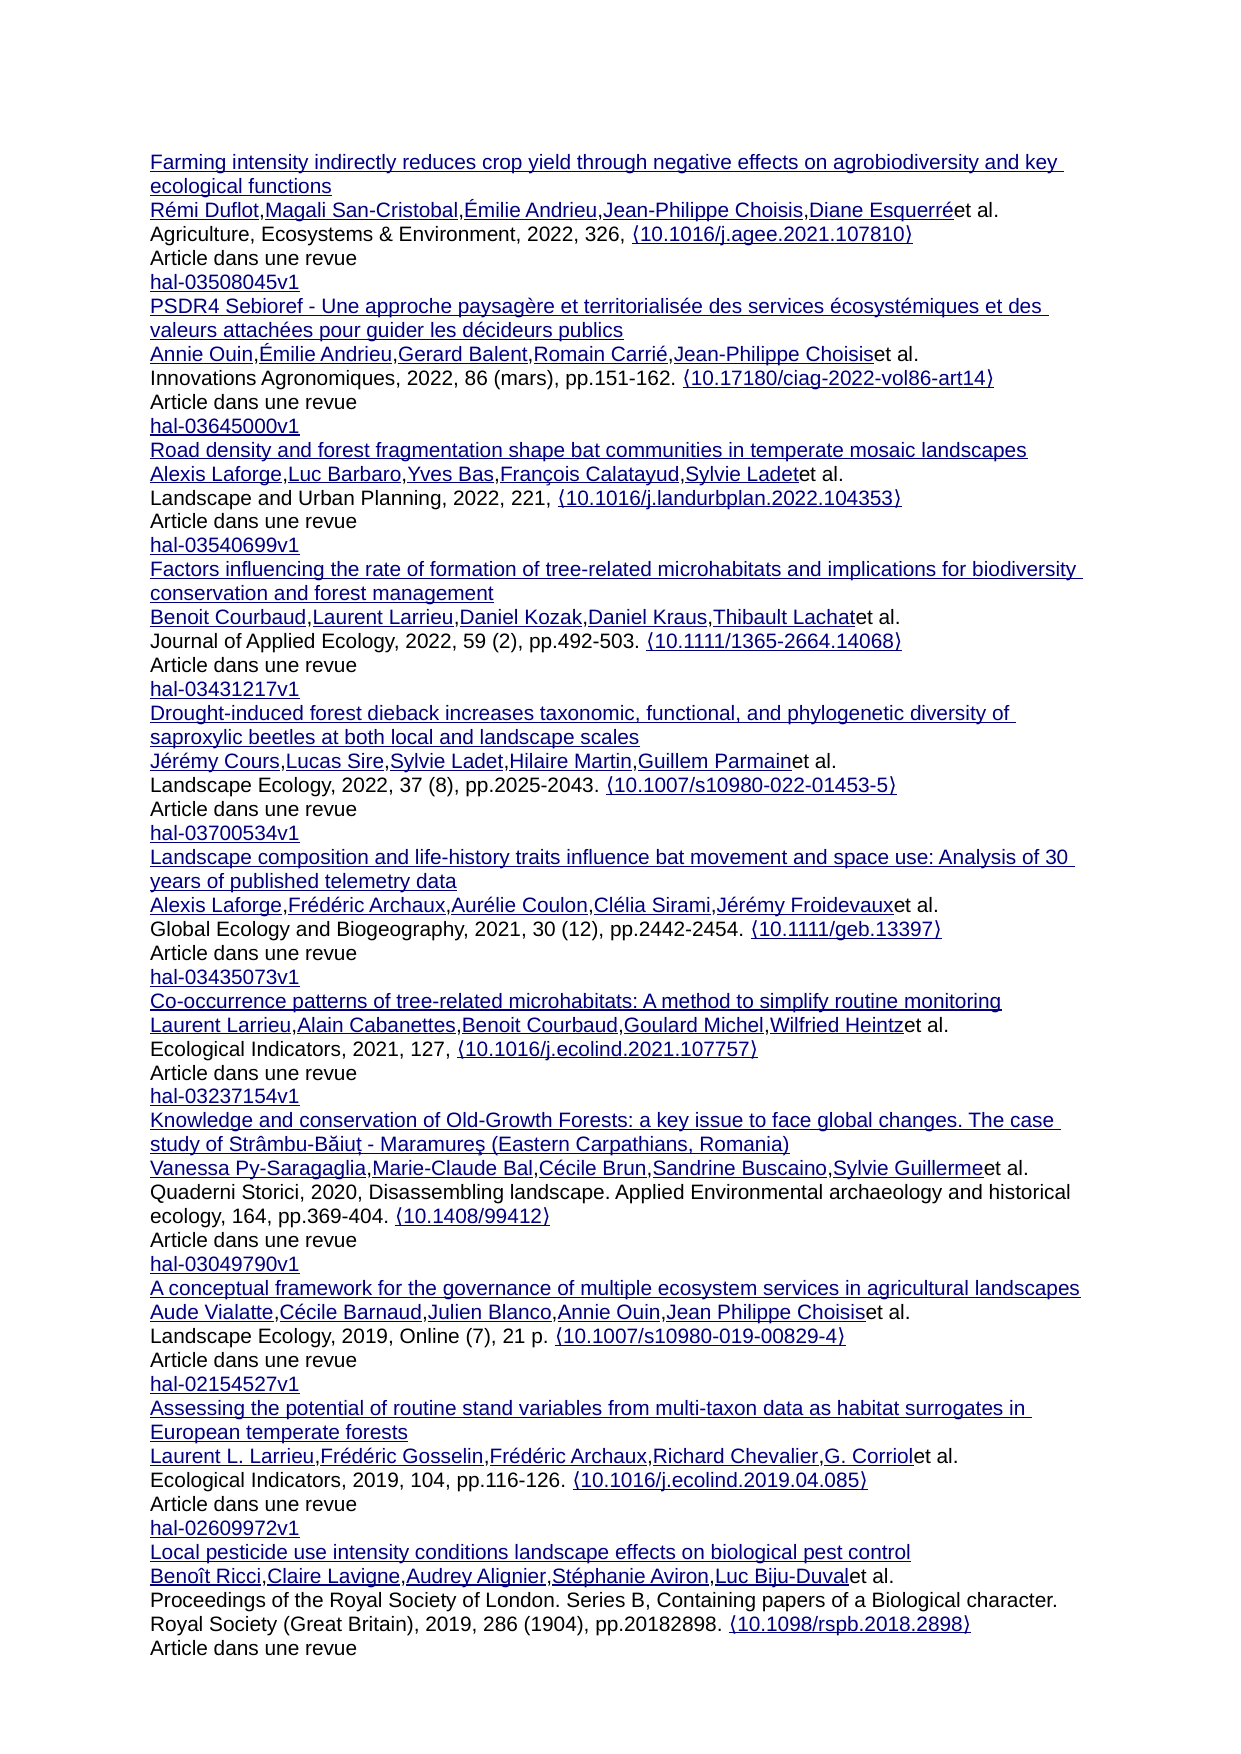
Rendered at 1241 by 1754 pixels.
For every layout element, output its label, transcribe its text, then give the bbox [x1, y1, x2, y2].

table_cell Factors influencing the rate of formation of tree‐related microhabitats and implications for biodiversity conservation and forest management Benoit Courbaud,Laurent Larrieu,Daniel Kozak,Daniel Kraus,Thibault Lachatet al. Journal of Applied Ecology, 2022, 59 (2), pp.492-503. ⟨10.1111/1365-2664.14068⟩ Article dans une revue hal-03431217v1 [150, 557, 1090, 701]
table_cell PSDR4 Sebioref - Une approche paysagère et territorialisée des services écosystémiques et des valeurs attachées pour guider les décideurs publics Annie Ouin,Émilie Andrieu,Gerard Balent,Romain Carrié,Jean-Philippe Choisiset al. Innovations Agronomiques, 2022, 86 (mars), pp.151-162. ⟨10.17180/ciag-2022-vol86-art14⟩ Article dans une revue hal-03645000v1 [150, 294, 1090, 437]
table_cell Landscape composition and life‐history traits influence bat movement and space use: Analysis of 30 years of published telemetry data Alexis Laforge,Frédéric Archaux,Aurélie Coulon,Clélia Sirami,Jérémy Froidevauxet al. Global Ecology and Biogeography, 2021, 30 (12), pp.2442-2454. ⟨10.1111/geb.13397⟩ Article dans une revue hal-03435073v1 [150, 845, 1090, 988]
table_cell Farming intensity indirectly reduces crop yield through negative effects on agrobiodiversity and key ecological functions Rémi Duflot,Magali San-Cristobal,Émilie Andrieu,Jean-Philippe Choisis,Diane Esquerréet al. Agriculture, Ecosystems & Environment, 2022, 326, ⟨10.1016/j.agee.2021.107810⟩ Article dans une revue hal-03508045v1 [150, 150, 1090, 294]
table_cell Co-occurrence patterns of tree-related microhabitats: A method to simplify routine monitoring Laurent Larrieu,Alain Cabanettes,Benoit Courbaud,Goulard Michel,Wilfried Heintzet al. Ecological Indicators, 2021, 127, ⟨10.1016/j.ecolind.2021.107757⟩ Article dans une revue hal-03237154v1 [150, 989, 1090, 1108]
table_cell Local pesticide use intensity conditions landscape effects on biological pest control Benoît Ricci,Claire Lavigne,Audrey Alignier,Stéphanie Aviron,Luc Biju-Duvalet al. Proceedings of the Royal Society of London. Series B, Containing papers of a Biological character. Royal Society (Great Britain), 2019, 286 (1904), pp.20182898. ⟨10.1098/rspb.2018.2898⟩ Article dans une revue [150, 1540, 1090, 1659]
table_cell A conceptual framework for the governance of multiple ecosystem services in agricultural landscapes Aude Vialatte,Cécile Barnaud,Julien Blanco,Annie Ouin,Jean Philippe Choisiset al. Landscape Ecology, 2019, Online (7), 21 p. ⟨10.1007/s10980-019-00829-4⟩ Article dans une revue hal-02154527v1 [150, 1276, 1090, 1396]
table_cell Knowledge and conservation of Old-Growth Forests: a key issue to face global changes. The case study of Strâmbu-Băiuț - Maramureş (Eastern Carpathians, Romania) Vanessa Py-Saragaglia,Marie-Claude Bal,Cécile Brun,Sandrine Buscaino,Sylvie Guillermeet al. Quaderni Storici, 2020, Disassembling landscape. Applied Environmental archaeology and historical ecology, 164, pp.369-404. ⟨10.1408/99412⟩ Article dans une revue hal-03049790v1 [150, 1108, 1090, 1276]
table_cell Drought-induced forest dieback increases taxonomic, functional, and phylogenetic diversity of saproxylic beetles at both local and landscape scales Jérémy Cours,Lucas Sire,Sylvie Ladet,Hilaire Martin,Guillem Parmainet al. Landscape Ecology, 2022, 37 (8), pp.2025-2043. ⟨10.1007/s10980-022-01453-5⟩ Article dans une revue hal-03700534v1 [150, 701, 1090, 845]
table_cell Assessing the potential of routine stand variables from multi-taxon data as habitat surrogates in European temperate forests Laurent L. Larrieu,Frédéric Gosselin,Frédéric Archaux,Richard Chevalier,G. Corriolet al. Ecological Indicators, 2019, 104, pp.116-126. ⟨10.1016/j.ecolind.2019.04.085⟩ Article dans une revue hal-02609972v1 [150, 1396, 1090, 1539]
table_cell Road density and forest fragmentation shape bat communities in temperate mosaic landscapes Alexis Laforge,Luc Barbaro,Yves Bas,François Calatayud,Sylvie Ladetet al. Landscape and Urban Planning, 2022, 221, ⟨10.1016/j.landurbplan.2022.104353⟩ Article dans une revue hal-03540699v1 [150, 438, 1090, 557]
